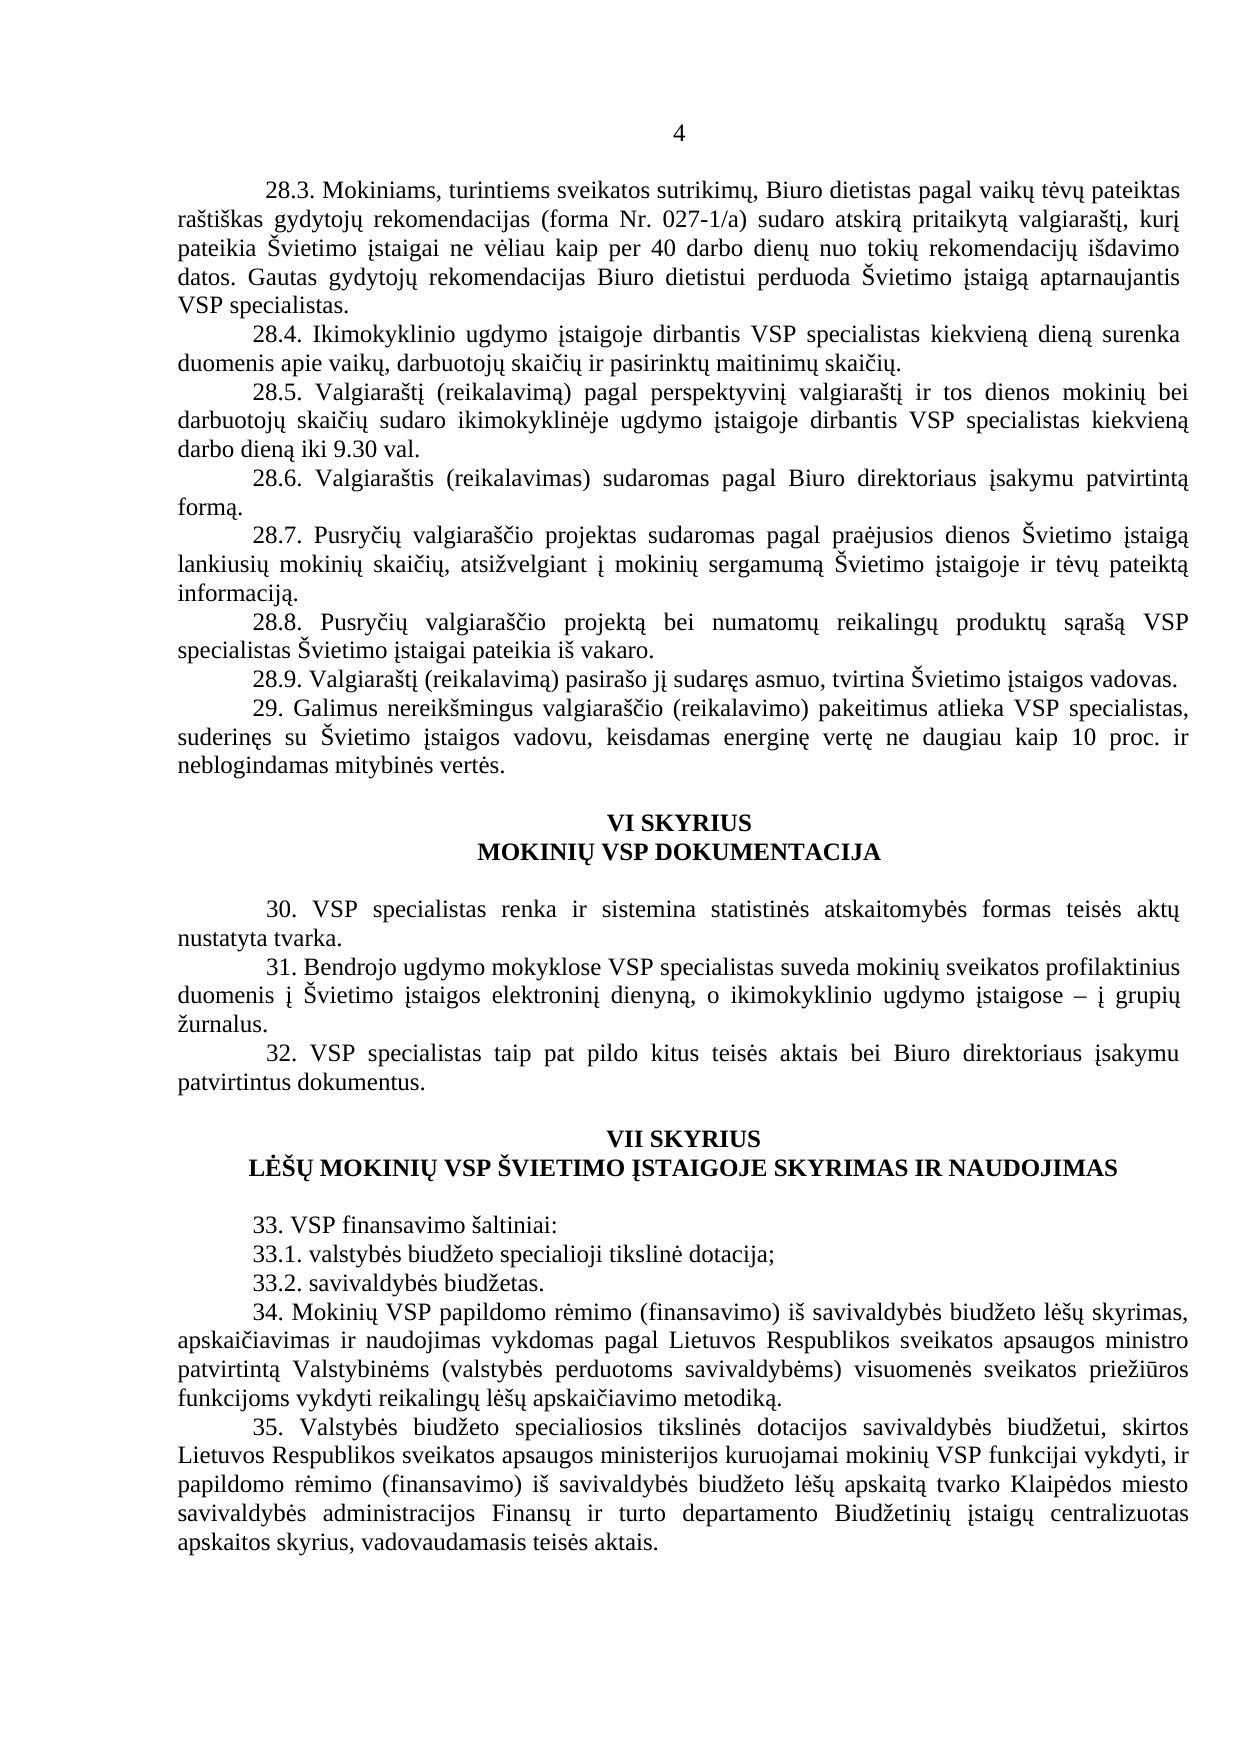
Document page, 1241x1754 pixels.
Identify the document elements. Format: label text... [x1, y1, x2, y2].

text 33. VSP finansavimo šaltiniai: [177, 1211, 1189, 1239]
text MOKINIŲ VSP DOKUMENTACIJA [177, 837, 1181, 866]
text 35. Valstybės biudžeto specialiosios tikslinės dotacijos savivaldybės biudžetui, skirtos Lietuvos Respublikos sveikatos apsaugos ministerijos kuruojamai mokinių VSP funkcijai vykdyti, ir papildomo rėmimo (finansavimo) iš savivaldybės biudžeto lėšų apskaitą tvarko Klaipėdos miesto savivaldybės administracijos Finansų ir turto departamento Biudžetinių įstaigų centralizuotas apskaitos skyrius, vadovaudamasis teisės aktais. [177, 1412, 1189, 1556]
text 28.4. Ikimokyklinio ugdymo įstaigoje dirbantis VSP specialistas kiekvieną dieną surenka duomenis apie vaikų, darbuotojų skaičių ir pasirinktų maitinimų skaičių. [177, 319, 1181, 377]
text 28.3. Mokiniams, turintiems sveikatos sutrikimų, Biuro dietistas pagal vaikų tėvų pateiktas raštiškas gydytojų rekomendacijas (forma Nr. 027-1/a) sudaro atskirą pritaikytą valgiaraštį, kurį pateikia Švietimo įstaigai ne vėliau kaip per 40 darbo dienų nuo tokių rekomendacijų išdavimo datos. Gautas gydytojų rekomendacijas Biuro dietistui perduoda Švietimo įstaigą aptarnaujantis VSP specialistas. [177, 176, 1181, 319]
text 28.8. Pusryčių valgiaraščio projektą bei numatomų reikalingų produktų sąrašą VSP specialistas Švietimo įstaigai pateikia iš vakaro. [177, 607, 1189, 664]
text 33.1. valstybės biudžeto specialioji tikslinė dotacija; [177, 1239, 1189, 1268]
text VII SKYRIUS [177, 1124, 1189, 1153]
text 33.2. savivaldybės biudžetas. [177, 1268, 1189, 1297]
text 29. Galimus nereikšmingus valgiaraščio (reikalavimo) pakeitimus atlieka VSP specialistas, suderinęs su Švietimo įstaigos vadovu, keisdamas energinę vertę ne daugiau kaip 10 proc. ir neblogindamas mitybinės vertės. [177, 693, 1189, 779]
text LĖŠŲ MOKINIŲ VSP ŠVIETIMO ĮSTAIGOJE SKYRIMAS IR NAUDOJIMAS [177, 1153, 1189, 1182]
text 28.5. Valgiaraštį (reikalavimą) pagal perspektyvinį valgiaraštį ir tos dienos mokinių bei darbuotojų skaičių sudaro ikimokyklinėje ugdymo įstaigoje dirbantis VSP specialistas kiekvieną darbo dieną iki 9.30 val. [177, 377, 1189, 463]
text 28.7. Pusryčių valgiaraščio projektas sudaromas pagal praėjusios dienos Švietimo įstaigą lankiusių mokinių skaičių, atsižvelgiant į mokinių sergamumą Švietimo įstaigoje ir tėvų pateiktą informaciją. [177, 521, 1189, 607]
text 31. Bendrojo ugdymo mokyklose VSP specialistas suveda mokinių sveikatos profilaktinius duomenis į Švietimo įstaigos elektroninį dienyną, o ikimokyklinio ugdymo įstaigose – į grupių žurnalus. [177, 952, 1181, 1038]
text 28.6. Valgiaraštis (reikalavimas) sudaromas pagal Biuro direktoriaus įsakymu patvirtintą formą. [177, 463, 1189, 521]
text VI SKYRIUS [177, 808, 1181, 837]
text 32. VSP specialistas taip pat pildo kitus teisės aktais bei Biuro direktoriaus įsakymu patvirtintus dokumentus. [177, 1038, 1181, 1096]
text 28.9. Valgiaraštį (reikalavimą) pasirašo jį sudaręs asmuo, tvirtina Švietimo įstaigos vadovas. [177, 664, 1189, 693]
text 30. VSP specialistas renka ir sistemina statistinės atskaitomybės formas teisės aktų nustatyta tvarka. [177, 894, 1181, 952]
text 34. Mokinių VSP papildomo rėmimo (finansavimo) iš savivaldybės biudžeto lėšų skyrimas, apskaičiavimas ir naudojimas vykdomas pagal Lietuvos Respublikos sveikatos apsaugos ministro patvirtintą Valstybinėms (valstybės perduotoms savivaldybėms) visuomenės sveikatos priežiūros funkcijoms vykdyti reikalingų lėšų apskaičiavimo metodiką. [177, 1297, 1189, 1412]
